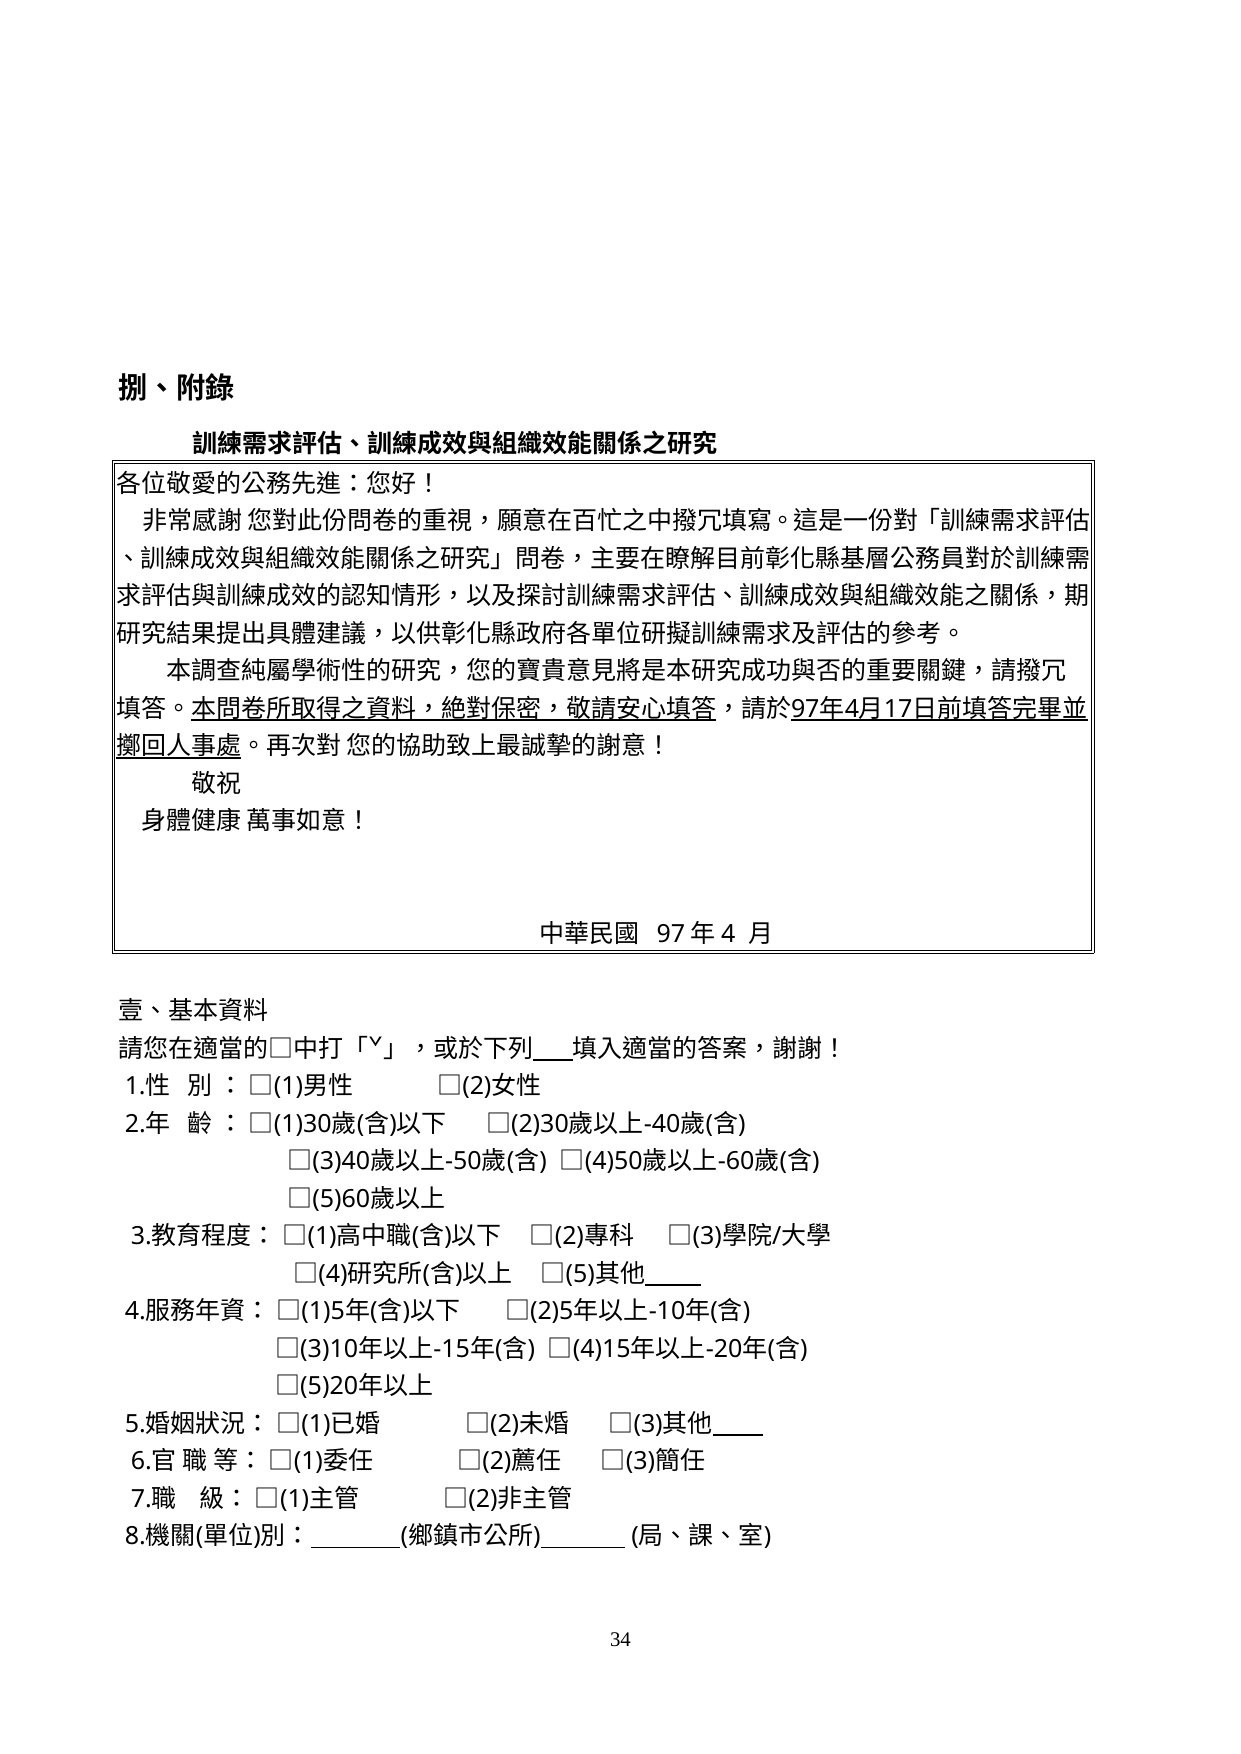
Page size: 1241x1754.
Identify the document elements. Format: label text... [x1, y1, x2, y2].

text 請您在適當的□中打「ˇ」，或於下列 填入適當的答案，謝謝！ [118, 1027, 1122, 1065]
text 3.教育程度： □(1)高中職(含)以下 □(2)專科 □(3)學院/大學 [118, 1215, 1122, 1252]
table_header 各位敬愛的公務先進：您好！ 非常感謝 您對此份問卷的重視，願意在百忙之中撥冗填寫。這是一份對「訓練需求評估、訓練成效與組織效能關係之研究」問卷，主要在瞭解目前彰化縣基層公務員對於訓練需求評估與訓練成效的認知情形，以及探討訓練需求評估、訓練成效與組織效能之關係，期研究結果提出具體建議，以供彰化縣政府各單位研擬訓練需求及評估的參考。 本調查純屬學術性的研究，您的寶貴意見將是本研究成功與否的重要關鍵，請撥冗填答。本問卷所取得之資料，絶對保密，敬請安心填答，請於97年4月17日前填答完畢並擲回人事處。再次對 您的協助致上最誠摯的謝意！ 敬祝 身體健康 萬事如意！ 中華民國 97年 4 月 [115, 464, 1091, 950]
text 1.性 別 ： □(1)男性 □(2)女性 [118, 1065, 1122, 1102]
text □(3)40歲以上-50歲(含) □(4)50歲以上-60歲(含) [281, 1140, 1122, 1177]
text 8.機關(單位)別： (鄉鎮市公所) (局、課、室) [118, 1515, 1122, 1552]
text 7.職 級： □(1)主管 □(2)非主管 [118, 1477, 1122, 1515]
text □(5)20年以上 [256, 1365, 1122, 1402]
text 捌、附錄 [118, 348, 1122, 423]
text □(5)60歲以上 [281, 1177, 1122, 1215]
text 4.服務年資： □(1)5年(含)以下 □(2)5年以上-10年(含) [118, 1290, 1122, 1327]
text □(4)研究所(含)以上 □(5)其他 [118, 1252, 1122, 1290]
text 2.年 齡 ： □(1)30歲(含)以下 □(2)30歲以上-40歲(含) [118, 1102, 1122, 1140]
text □(3)10年以上-15年(含) □(4)15年以上-20年(含) [256, 1327, 1122, 1365]
text 6.官 職 等： □(1)委任 □(2)薦任 □(3)簡任 [118, 1440, 1122, 1477]
text 訓練需求評估、訓練成效與組織效能關係之研究 [118, 423, 1122, 460]
text 壹、基本資料 [118, 990, 1122, 1027]
text 5.婚姻狀況： □(1)已婚 □(2)未焝 □(3)其他 [118, 1402, 1122, 1440]
